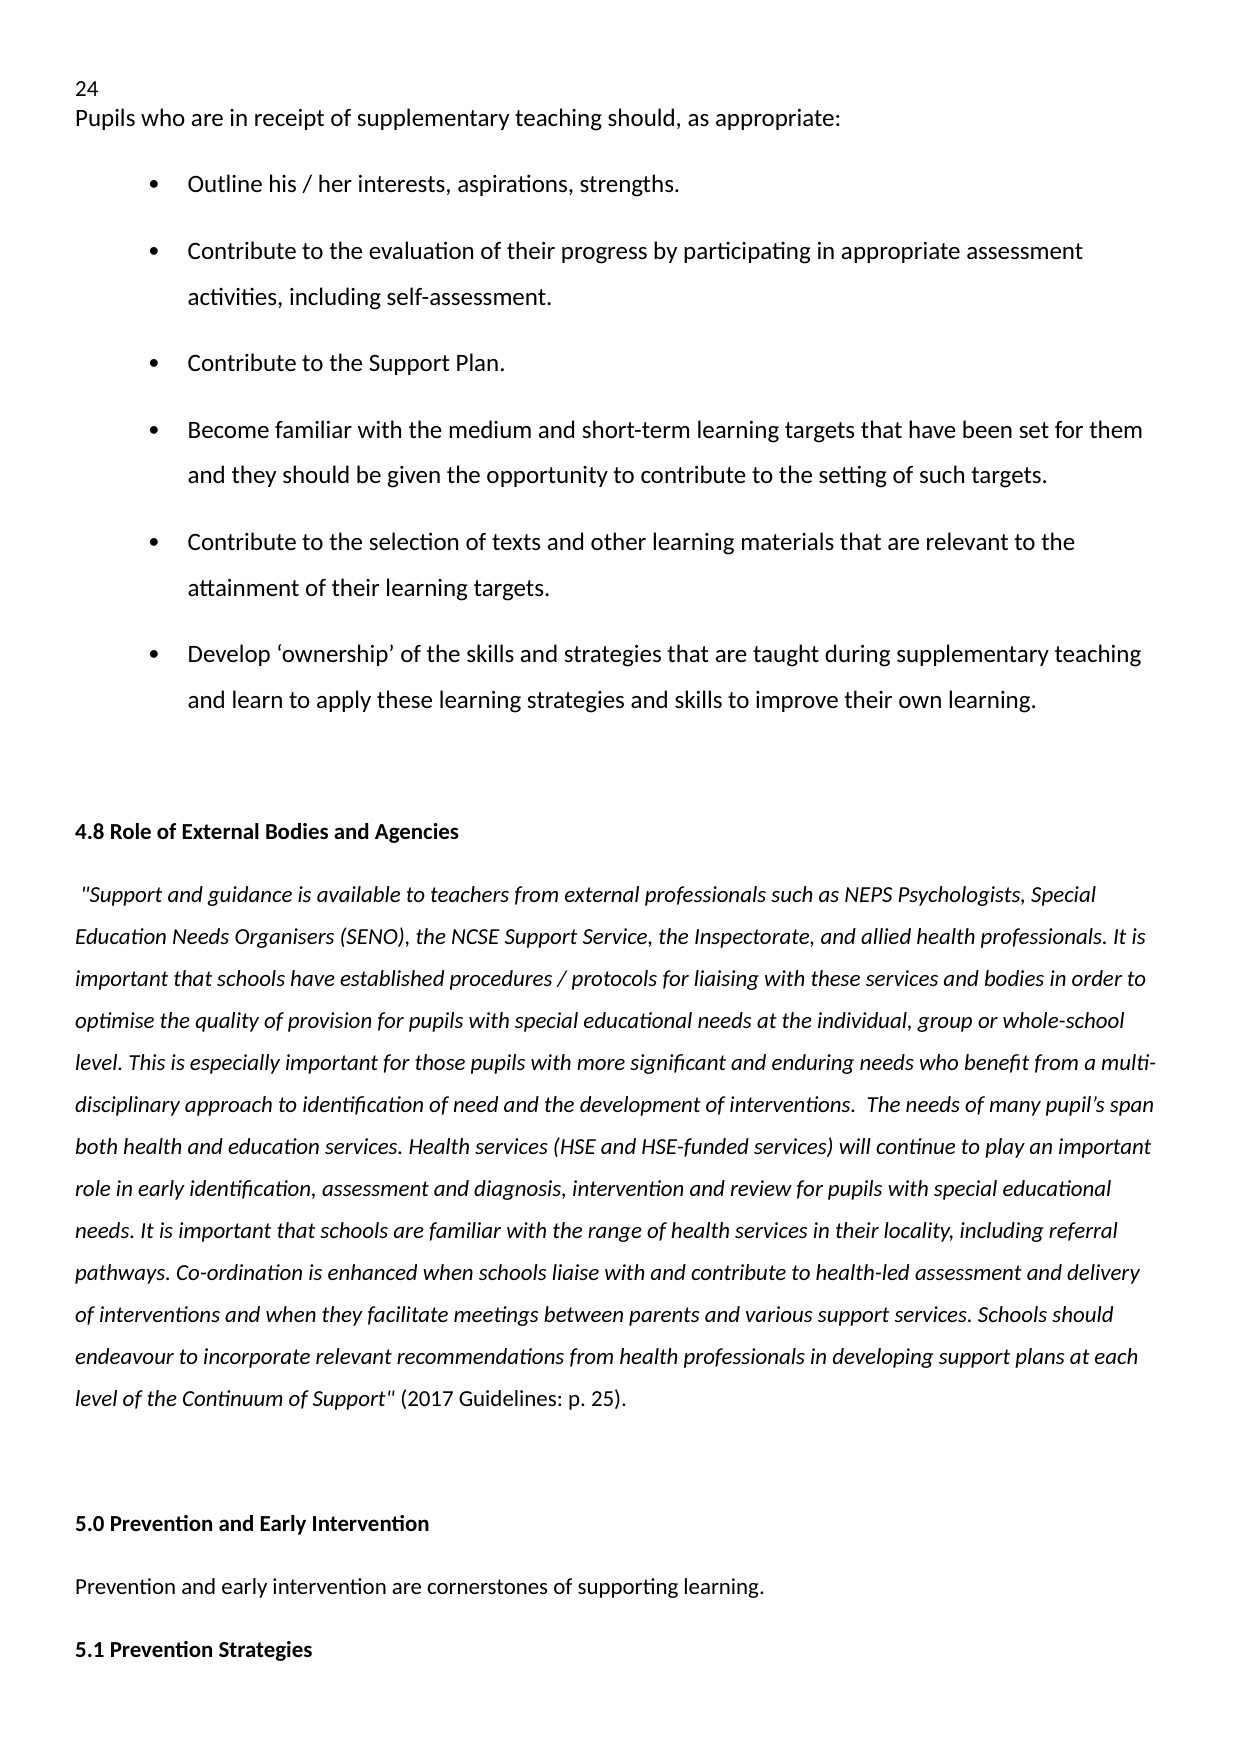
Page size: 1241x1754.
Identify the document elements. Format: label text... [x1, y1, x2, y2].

list Become familiar with the medium and short-term learning targets that have been set for them and they should be given the opportunity to contribute to the setting of such targets. [150, 414, 1165, 490]
list Contribute to the evaluation of their progress by participating in appropriate assessment activities, including self-assessment. [150, 235, 1165, 311]
list Contribute to the selection of texts and other learning materials that are relevant to the attainment of their learning targets. [150, 526, 1165, 602]
text 5.1 Prevention Strategies [75, 1635, 1165, 1663]
list Outline his / her interests, aspirations, strengths. [150, 168, 1165, 199]
text Pupils who are in receipt of supplementary teaching should, as appropriate: [75, 102, 1165, 132]
text "Support and guidance is available to teachers from external professionals such as NEPS Psychologists, Special Education Needs Organisers (SENO), the NCSE Support Service, the Inspectorate, and allied health professionals. It is important that schools have established procedures / protocols for liaising with these services and bodies in order to optimise the quality of provision for pupils with special educational needs at the individual, group or whole-school level. This is especially important for those pupils with more significant and enduring needs who benefit from a multi-disciplinary approach to identification of need and the development of interventions. The needs of many pupil’s span both health and education services. Health services (HSE and HSE-funded services) will continue to play an important role in early identification, assessment and diagnosis, intervention and review for pupils with special educational needs. It is important that schools are familiar with the range of health services in their locality, including referral pathways. Co-ordination is enhanced when schools liaise with and contribute to health-led assessment and delivery of interventions and when they facilitate meetings between parents and various support services. Schools should endeavour to incorporate relevant recommendations from health professionals in developing support plans at each level of the Continuum of Support" (2017 Guidelines: p. 25). [75, 880, 1165, 1412]
list Develop ‘ownership’ of the skills and strategies that are taught during supplementary teaching and learn to apply these learning strategies and skills to improve their own learning. [150, 638, 1165, 714]
text 5.0 Prevention and Early Intervention [75, 1509, 1165, 1537]
text Prevention and early intervention are cornerstones of supporting learning. [75, 1572, 1165, 1600]
list Contribute to the Support Plan. [150, 347, 1165, 378]
text 4.8 Role of External Bodies and Agencies [75, 817, 1165, 845]
